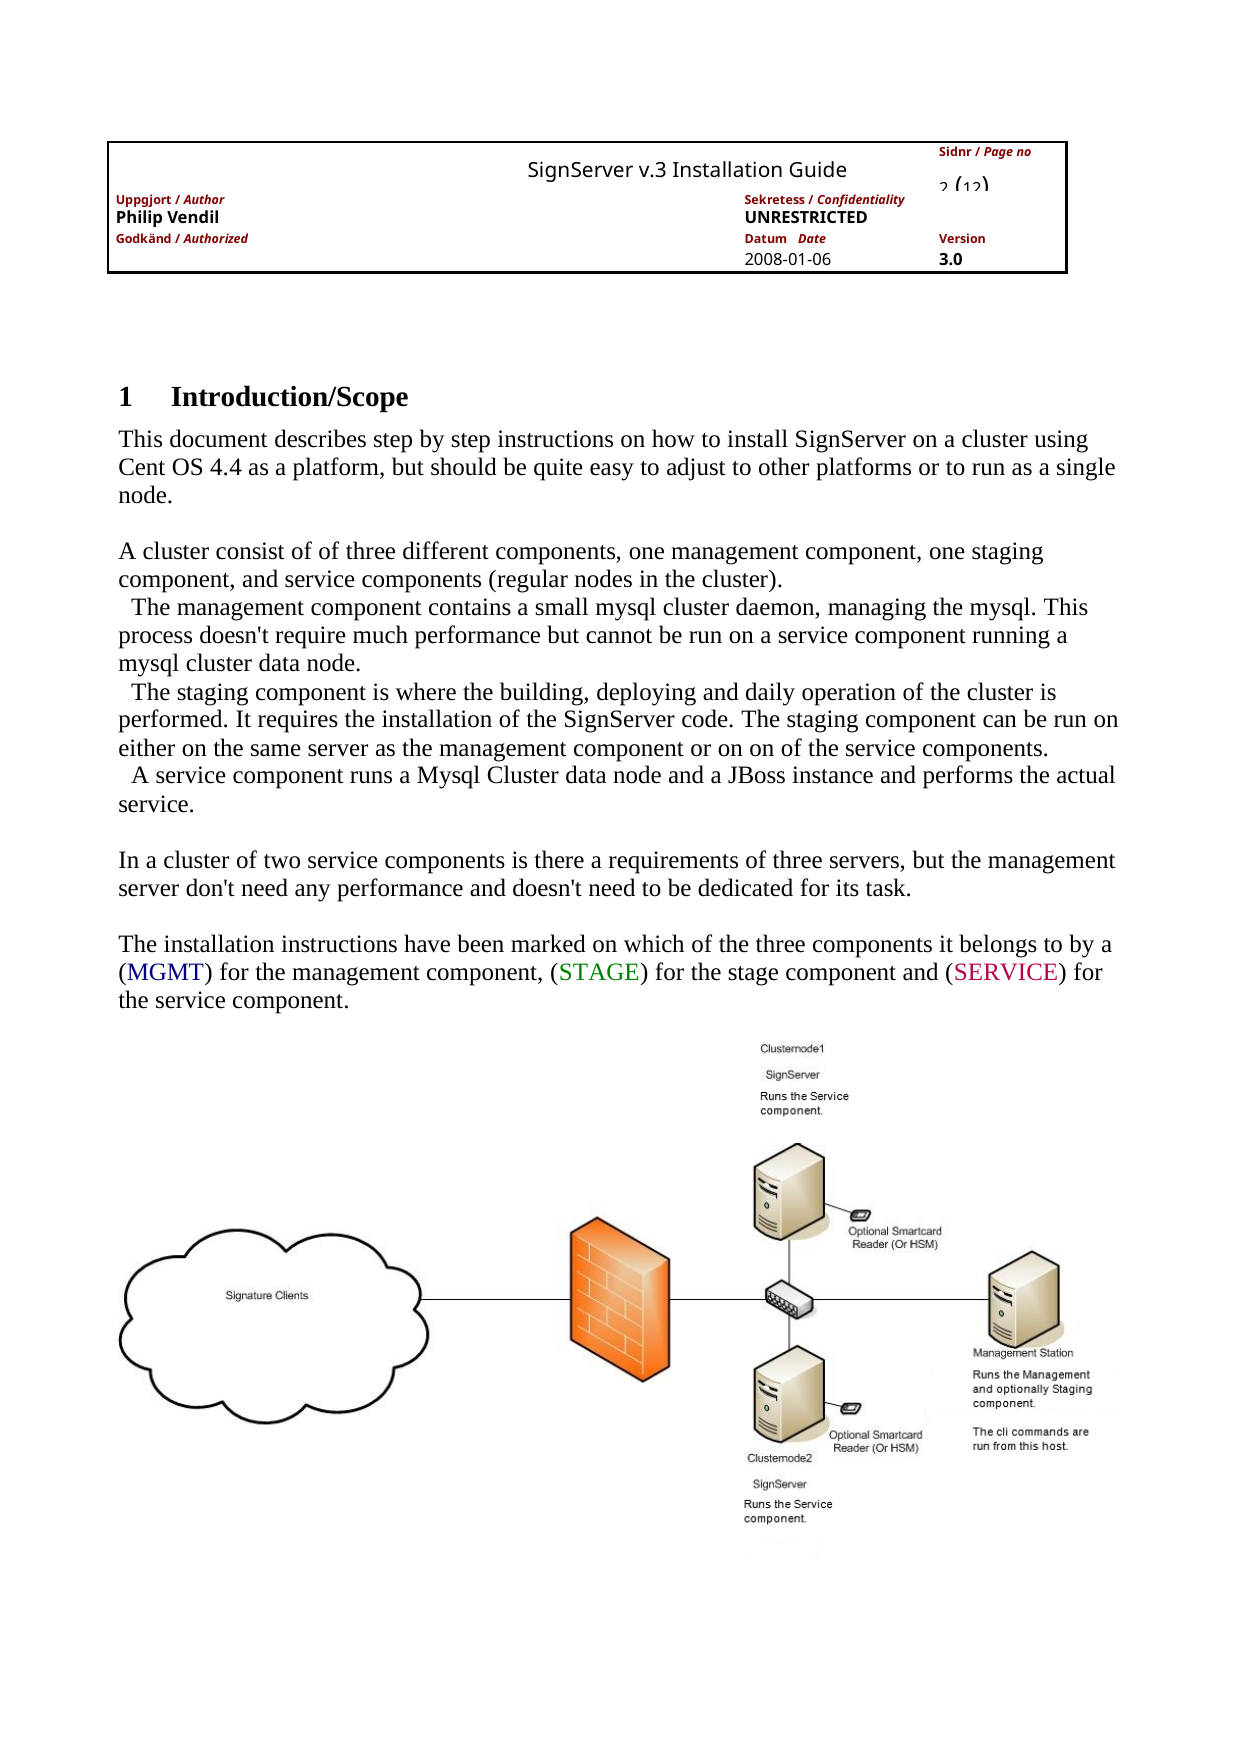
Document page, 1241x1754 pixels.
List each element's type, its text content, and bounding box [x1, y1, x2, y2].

text The installation instructions have been marked on which of the three components it belongs to by a (MGMT) for the management component, (STAGE) for the stage component and (SERVICE) for the service component. [118, 929, 1122, 1014]
text A cluster consist of of three different components, one management component, one staging component, and service components (regular nodes in the cluster). [118, 537, 1122, 593]
text In a cluster of two service components is there a requirements of three servers, but the management server don't need any performance and doesn't need to be dedicated for its task. [118, 846, 1122, 902]
text The staging component is where the building, deploying and daily operation of the cluster is performed. It requires the installation of the SignServer code. The staging component can be run on either on the same server as the management component or on on of the service components. [118, 677, 1122, 761]
picture [118, 1041, 1122, 1556]
text The management component contains a small mysql cluster daemon, managing the mysql. This process doesn't require much performance but cannot be run on a service component running a mysql cluster data node. [118, 593, 1122, 677]
subtitle Introduction/Scope [118, 380, 1122, 413]
text A service component runs a Mysql Cluster data node and a JBoss instance and performs the actual service. [118, 761, 1122, 817]
text This document describes step by step instructions on how to install SignServer on a cluster using Cent OS 4.4 as a platform, but should be quite easy to adjust to other platforms or to run as a single node. [118, 425, 1122, 509]
